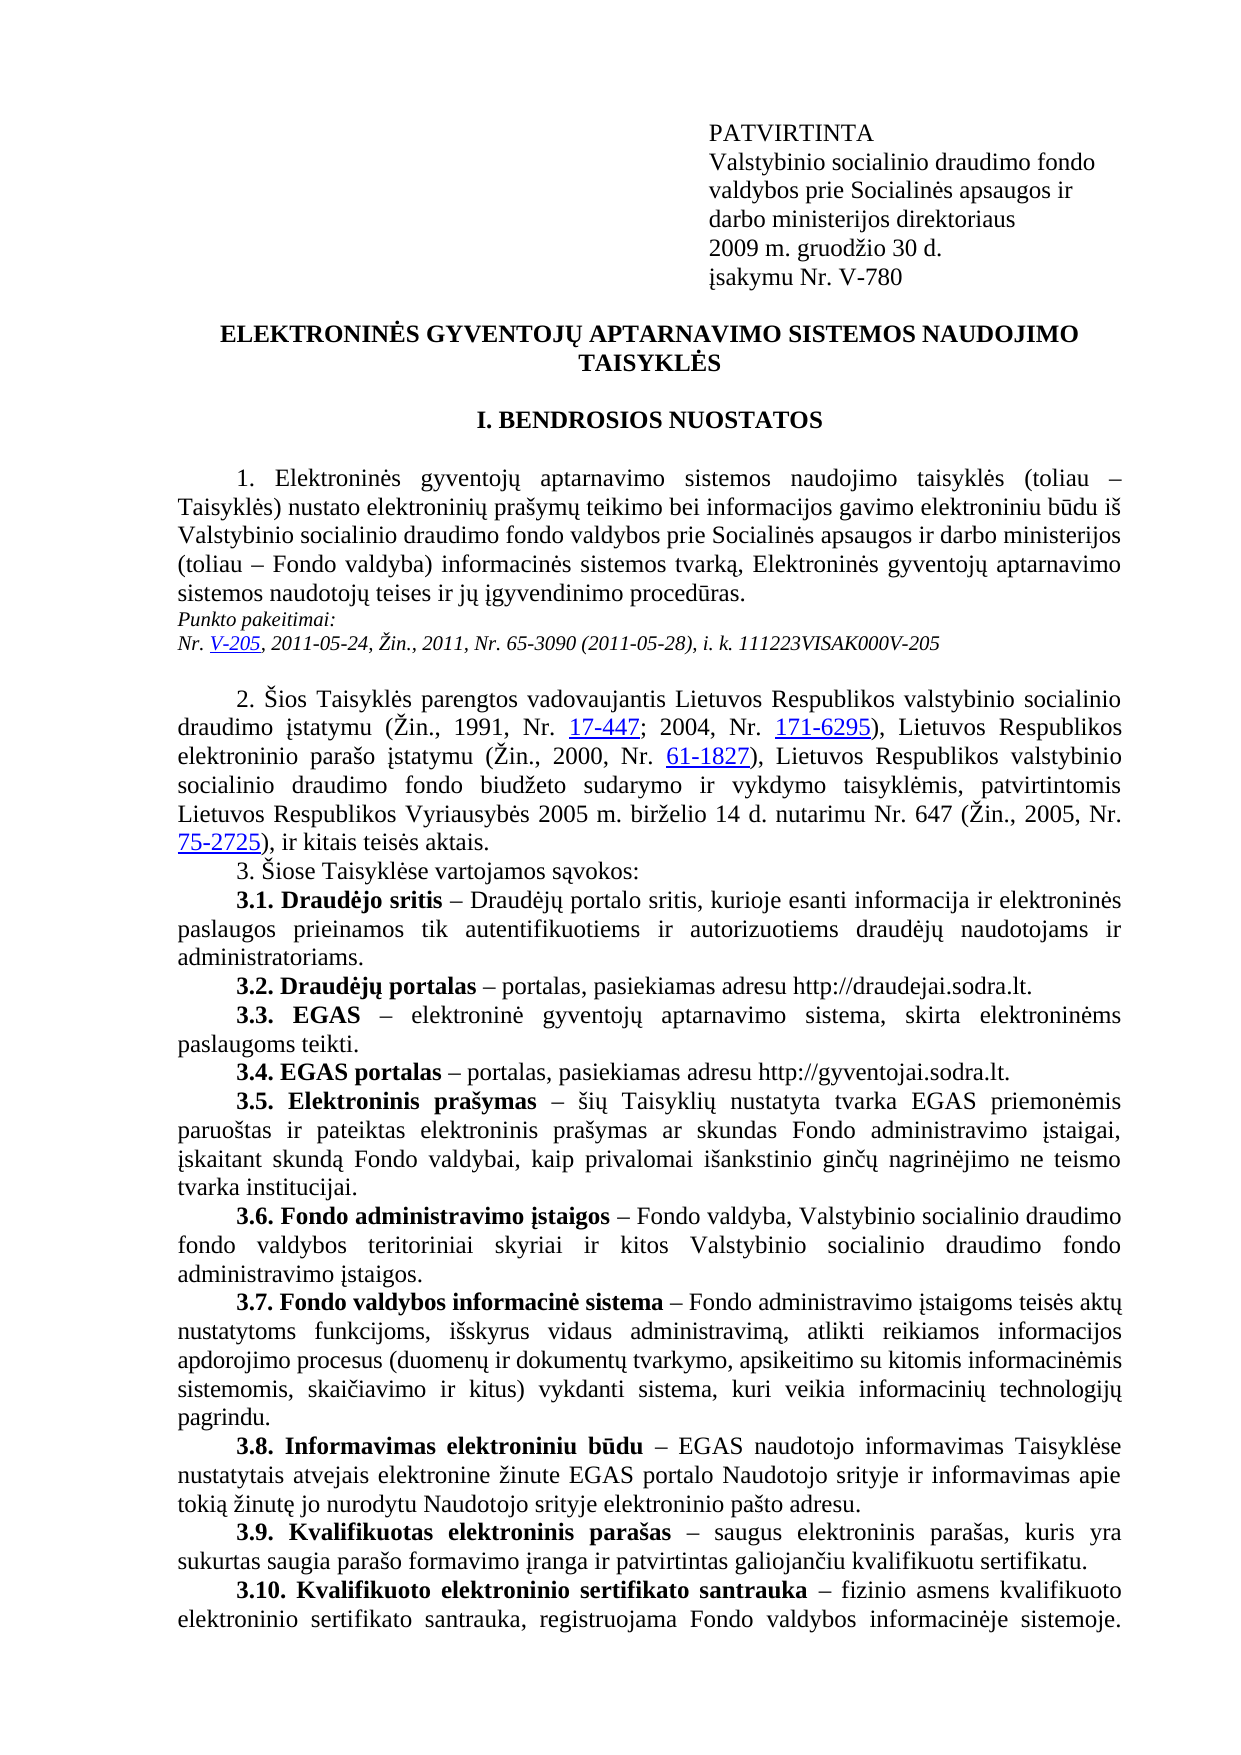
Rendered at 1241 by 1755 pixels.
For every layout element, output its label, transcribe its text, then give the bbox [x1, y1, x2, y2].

text įsakymu Nr. V-780 [177, 262, 1122, 291]
text PATVIRTINTA [177, 118, 1122, 147]
text 3.4. EGAS portalas – portalas, pasiekiamas adresu http://gyventojai.sodra.lt. [177, 1057, 1122, 1086]
text Nr. V-205, 2011-05-24, Žin., 2011, Nr. 65-3090 (2011-05-28), i. k. 111223VISAK000V-205 [177, 631, 1122, 655]
text 3.9. Kvalifikuotas elektroninis parašas – saugus elektroninis parašas, kuris yra sukurtas saugia parašo formavimo įranga ir patvirtintas galiojančiu kvalifikuotu sertifikatu. [177, 1517, 1122, 1575]
text I. BENDROSIOS NUOSTATOS [177, 406, 1122, 434]
text 3.10. Kvalifikuoto elektroninio sertifikato santrauka – fizinio asmens kvalifikuoto elektroninio sertifikato santrauka, registruojama Fondo valdybos informacinėje sistemoje. [177, 1575, 1122, 1632]
text 3. Šiose Taisyklėse vartojamos sąvokos: [177, 856, 1122, 885]
text valdybos prie Socialinės apsaugos ir [177, 176, 1122, 204]
text 3.3. EGAS – elektroninė gyventojų aptarnavimo sistema, skirta elektroninėms paslaugoms teikti. [177, 1000, 1122, 1057]
text 2. Šios Taisyklės parengtos vadovaujantis Lietuvos Respublikos valstybinio socialinio draudimo įstatymu (Žin., 1991, Nr. 17-447; 2004, Nr. 171-6295), Lietuvos Respublikos elektroninio parašo įstatymu (Žin., 2000, Nr. 61-1827), Lietuvos Respublikos valstybinio socialinio draudimo fondo biudžeto sudarymo ir vykdymo taisyklėmis, patvirtintomis Lietuvos Respublikos Vyriausybės 2005 m. birželio 14 d. nutarimu Nr. 647 (Žin., 2005, Nr. 75-2725), ir kitais teisės aktais. [177, 684, 1122, 856]
text darbo ministerijos direktoriaus [177, 204, 1122, 233]
text 3.2. Draudėjų portalas – portalas, pasiekiamas adresu http://draudejai.sodra.lt. [177, 971, 1122, 1000]
text ELEKTRONINĖS GyventoJŲ APTARNAVIMO SISTEMOS NAUDOJIMO TAISYKLĖS [177, 319, 1122, 377]
text Punkto pakeitimai: [177, 607, 1122, 631]
text 3.6. Fondo administravimo įstaigos – Fondo valdyba, Valstybinio socialinio draudimo fondo valdybos teritoriniai skyriai ir kitos Valstybinio socialinio draudimo fondo administravimo įstaigos. [177, 1201, 1122, 1287]
text 3.8. Informavimas elektroniniu būdu – EGAS naudotojo informavimas Taisyklėse nustatytais atvejais elektronine žinute EGAS portalo Naudotojo srityje ir informavimas apie tokią žinutę jo nurodytu Naudotojo srityje elektroninio pašto adresu. [177, 1431, 1122, 1517]
text 3.7. Fondo valdybos informacinė sistema – Fondo administravimo įstaigoms teisės aktų nustatytoms funkcijoms, išskyrus vidaus administravimą, atlikti reikiamos informacijos apdorojimo procesus (duomenų ir dokumentų tvarkymo, apsikeitimo su kitomis informacinėmis sistemomis, skaičiavimo ir kitus) vykdanti sistema, kuri veikia informacinių technologijų pagrindu. [177, 1287, 1122, 1431]
text 1. Elektroninės gyventojų aptarnavimo sistemos naudojimo taisyklės (toliau – Taisyklės) nustato elektroninių prašymų teikimo bei informacijos gavimo elektroniniu būdu iš Valstybinio socialinio draudimo fondo valdybos prie Socialinės apsaugos ir darbo ministerijos (toliau – Fondo valdyba) informacinės sistemos tvarką, Elektroninės gyventojų aptarnavimo sistemos naudotojų teises ir jų įgyvendinimo procedūras. [177, 463, 1122, 607]
text 3.5. Elektroninis prašymas – šių Taisyklių nustatyta tvarka EGAS priemonėmis paruoštas ir pateiktas elektroninis prašymas ar skundas Fondo administravimo įstaigai, įskaitant skundą Fondo valdybai, kaip privalomai išankstinio ginčų nagrinėjimo ne teismo tvarka institucijai. [177, 1086, 1122, 1201]
text 2009 m. gruodžio 30 d. [177, 233, 1122, 262]
text Valstybinio socialinio draudimo fondo [177, 147, 1122, 176]
text 3.1. Draudėjo sritis – Draudėjų portalo sritis, kurioje esanti informacija ir elektroninės paslaugos prieinamos tik autentifikuotiems ir autorizuotiems draudėjų naudotojams ir administratoriams. [177, 885, 1122, 971]
